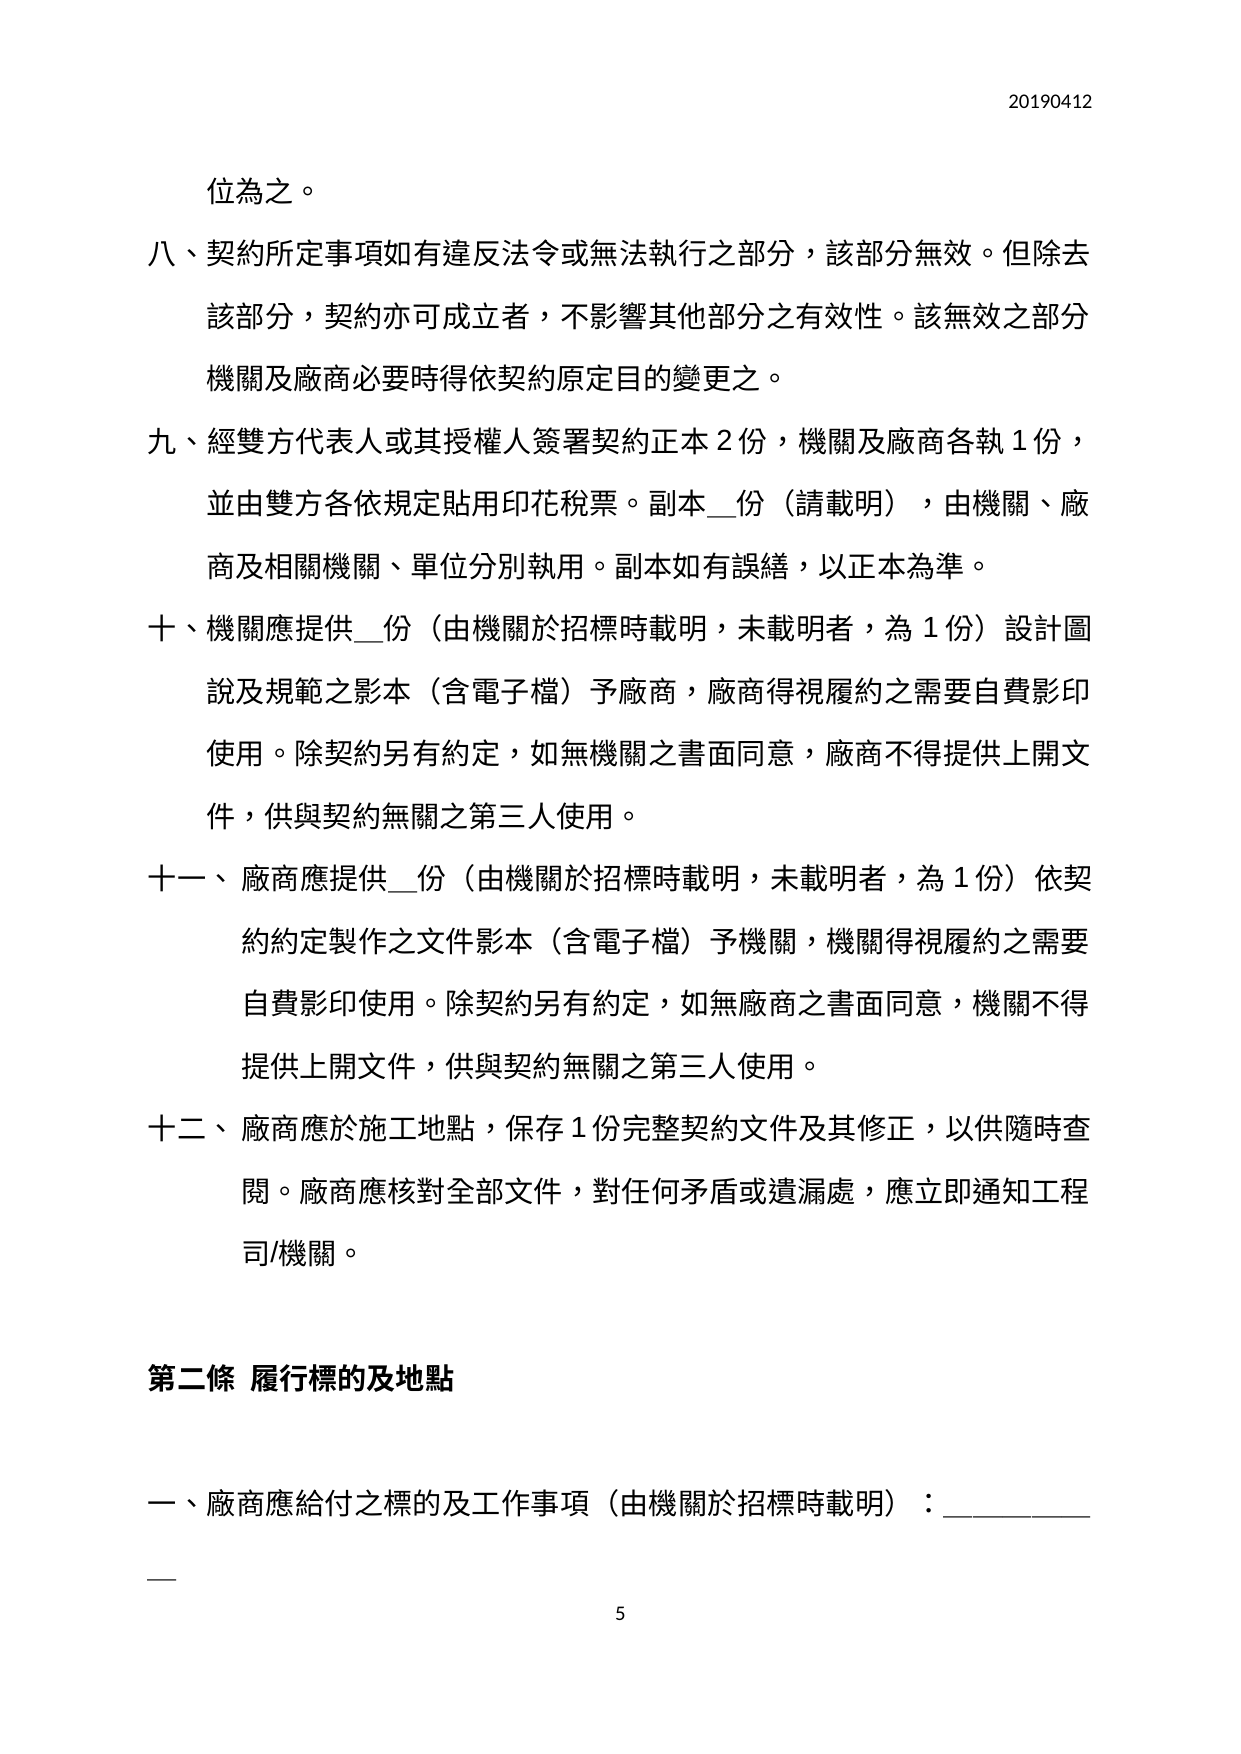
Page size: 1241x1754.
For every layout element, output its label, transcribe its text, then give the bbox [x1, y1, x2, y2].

text 位為之。 [148, 148, 1092, 210]
text 十二、 廠商應於施工地點，保存1份完整契約文件及其修正，以供隨時查閱。廠商應核對全部文件，對任何矛盾或遺漏處，應立即通知工程司/機關。 [148, 1085, 1092, 1273]
text 十、機關應提供＿份（由機關於招標時載明，未載明者，為1份）設計圖說及規範之影本（含電子檔）予廠商，廠商得視履約之需要自費影印使用。除契約另有約定，如無機關之書面同意，廠商不得提供上開文件，供與契約無關之第三人使用。 [148, 585, 1092, 835]
text 一、廠商應給付之標的及工作事項（由機關於招標時載明）：＿＿＿＿＿＿ [148, 1460, 1092, 1585]
text 八、契約所定事項如有違反法令或無法執行之部分，該部分無效。但除去該部分，契約亦可成立者，不影響其他部分之有效性。該無效之部分，機關及廠商必要時得依契約原定目的變更之。 [148, 210, 1092, 398]
subtitle 第二條 履行標的及地點 [148, 1335, 1092, 1398]
text 九、經雙方代表人或其授權人簽署契約正本2份，機關及廠商各執1份，並由雙方各依規定貼用印花稅票。副本＿份（請載明），由機關、廠商及相關機關、單位分別執用。副本如有誤繕，以正本為準。 [148, 398, 1092, 585]
text 十一、 廠商應提供＿份（由機關於招標時載明，未載明者，為1份）依契約約定製作之文件影本（含電子檔）予機關，機關得視履約之需要自費影印使用。除契約另有約定，如無廠商之書面同意，機關不得提供上開文件，供與契約無關之第三人使用。 [148, 835, 1092, 1085]
